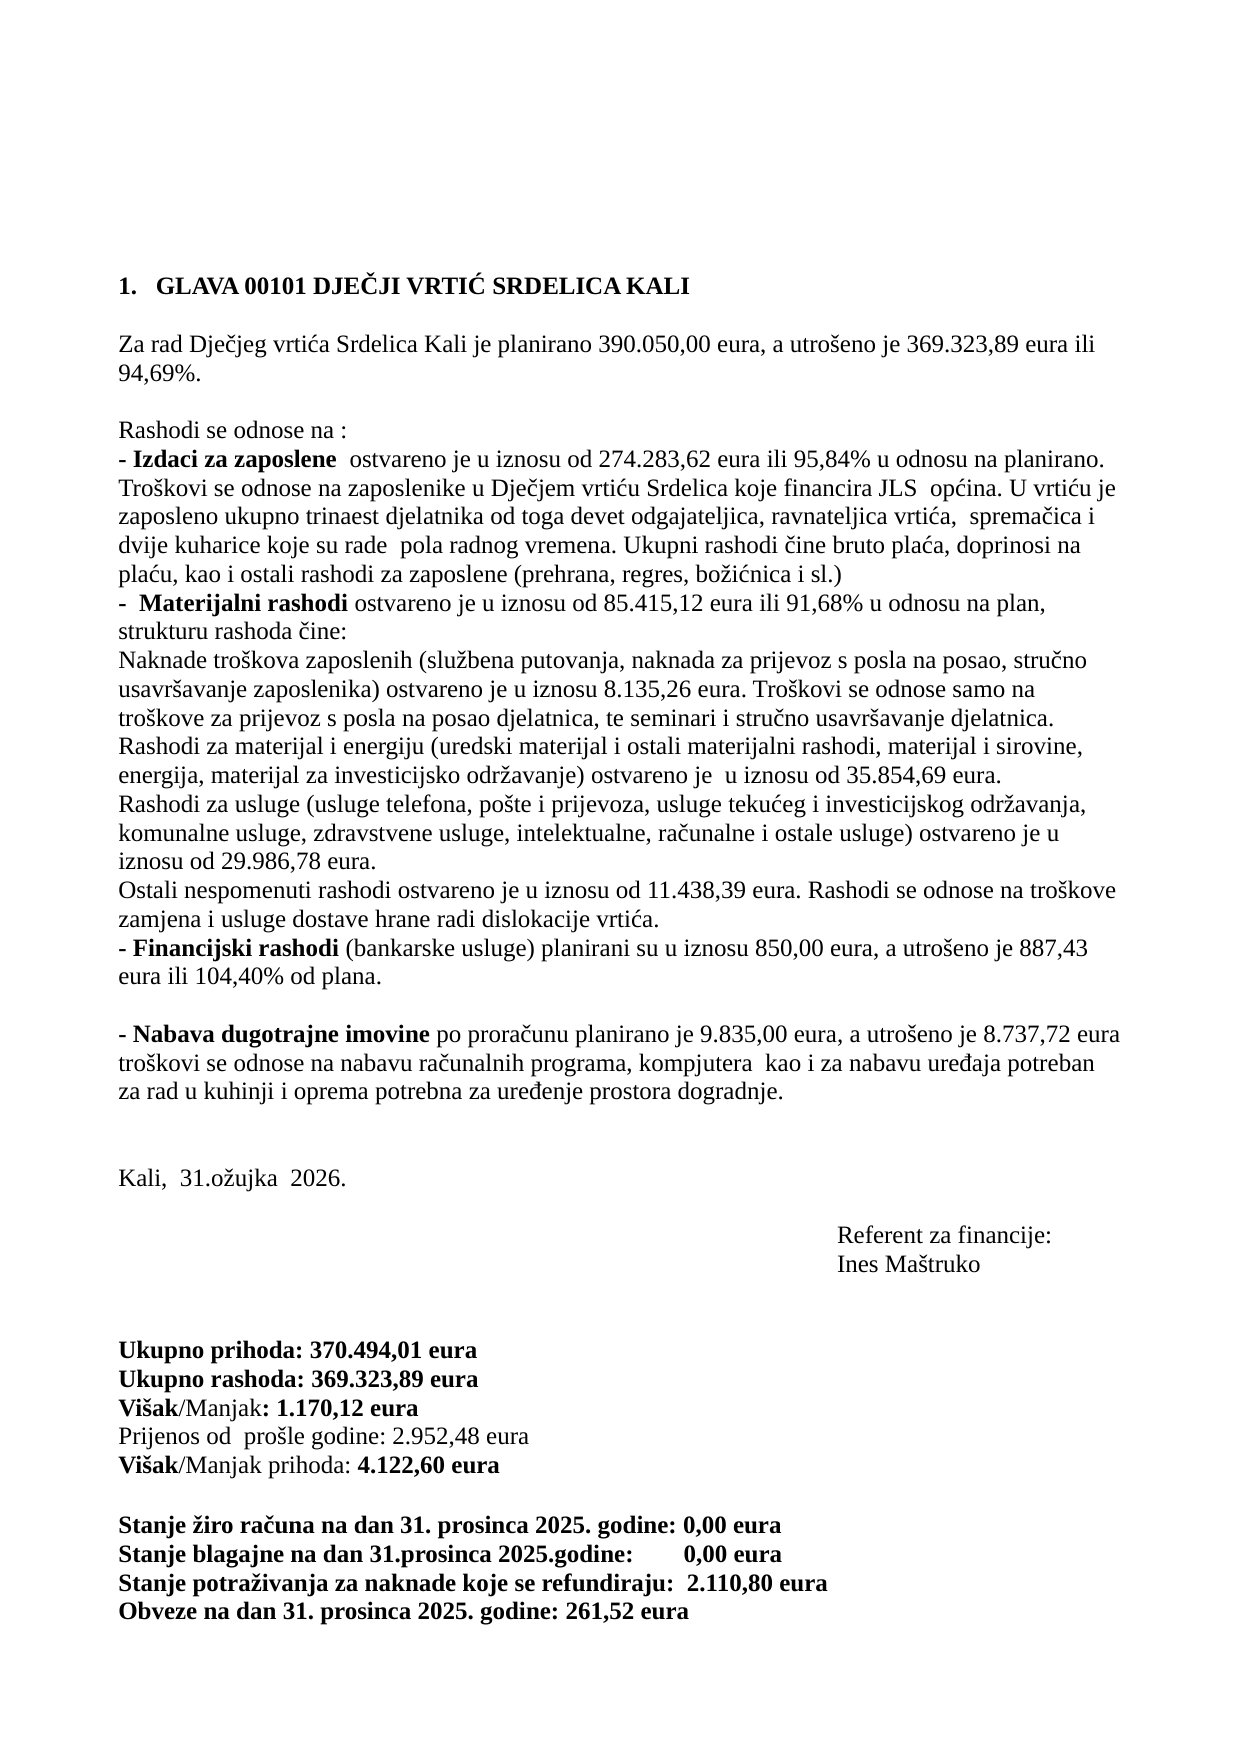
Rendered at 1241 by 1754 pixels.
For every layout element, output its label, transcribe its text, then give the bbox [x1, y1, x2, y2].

text Rashodi za materijal i energiju (uredski materijal i ostali materijalni rashodi, materijal i sirovine, energija, materijal za investicijsko održavanje) ostvareno je u iznosu od 35.854,69 eura. [118, 731, 1122, 789]
text - Nabava dugotrajne imovine po proračunu planirano je 9.835,00 eura, a utrošeno je 8.737,72 eura troškovi se odnose na nabavu računalnih programa, kompjutera kao i za nabavu uređaja potreban za rad u kuhinji i oprema potrebna za uređenje prostora dogradnje. [118, 1019, 1122, 1105]
text Ostali nespomenuti rashodi ostvareno je u iznosu od 11.438,39 eura. Rashodi se odnose na troškove [118, 875, 1122, 904]
text zamjena i usluge dostave hrane radi dislokacije vrtića. [118, 904, 1122, 933]
text Referent za financije: [118, 1220, 1122, 1249]
text Višak/Manjak: 1.170,12 eura [118, 1393, 1122, 1421]
text - Izdaci za zaposlene ostvareno je u iznosu od 274.283,62 eura ili 95,84% u odnosu na planirano. [118, 444, 1122, 473]
text Rashodi se odnose na : [118, 415, 1122, 444]
text Prijenos od prošle godine: 2.952,48 eura [118, 1421, 1122, 1450]
text Ukupno prihoda: 370.494,01 eura [118, 1335, 1122, 1364]
text - Financijski rashodi (bankarske usluge) planirani su u iznosu 850,00 eura, a utrošeno je 887,43 eura ili 104,40% od plana. [118, 933, 1122, 990]
text Troškovi se odnose na zaposlenike u Dječjem vrtiću Srdelica koje financira JLS općina. U vrtiću je zaposleno ukupno trinaest djelatnika od toga devet odgajateljica, ravnateljica vrtića, spremačica i dvije kuharice koje su rade pola radnog vremena. Ukupni rashodi čine bruto plaća, doprinosi na plaću, kao i ostali rashodi za zaposlene (prehrana, regres, božićnica i sl.) [118, 473, 1122, 588]
text Višak/Manjak prihoda: 4.122,60 eura [118, 1450, 1122, 1479]
text Ukupno rashoda: 369.323,89 eura [118, 1364, 1122, 1393]
text Za rad Dječjeg vrtića Srdelica Kali je planirano 390.050,00 eura, a utrošeno je 369.323,89 eura ili 94,69%. [118, 329, 1122, 386]
list GLAVA 00101 DJEČJI VRTIĆ SRDELICA KALI [118, 271, 1122, 300]
text Stanje žiro računa na dan 31. prosinca 2025. godine: 0,00 eura [118, 1510, 1122, 1539]
text Obveze na dan 31. prosinca 2025. godine: 261,52 eura [118, 1596, 1122, 1625]
text Ines Maštruko [118, 1249, 1122, 1278]
text Kali, 31.ožujka 2026. [118, 1163, 1122, 1191]
text - Materijalni rashodi ostvareno je u iznosu od 85.415,12 eura ili 91,68% u odnosu na plan, strukturu rashoda čine: [118, 588, 1122, 645]
text Naknade troškova zaposlenih (službena putovanja, naknada za prijevoz s posla na posao, stručno usavršavanje zaposlenika) ostvareno je u iznosu 8.135,26 eura. Troškovi se odnose samo na troškove za prijevoz s posla na posao djelatnica, te seminari i stručno usavršavanje djelatnica. [118, 645, 1122, 731]
text Rashodi za usluge (usluge telefona, pošte i prijevoza, usluge tekućeg i investicijskog održavanja, komunalne usluge, zdravstvene usluge, intelektualne, računalne i ostale usluge) ostvareno je u iznosu od 29.986,78 eura. [118, 789, 1122, 875]
text Stanje blagajne na dan 31.prosinca 2025.godine: 0,00 eura [118, 1539, 1122, 1568]
text Stanje potraživanja za naknade koje se refundiraju: 2.110,80 eura [118, 1568, 1122, 1596]
